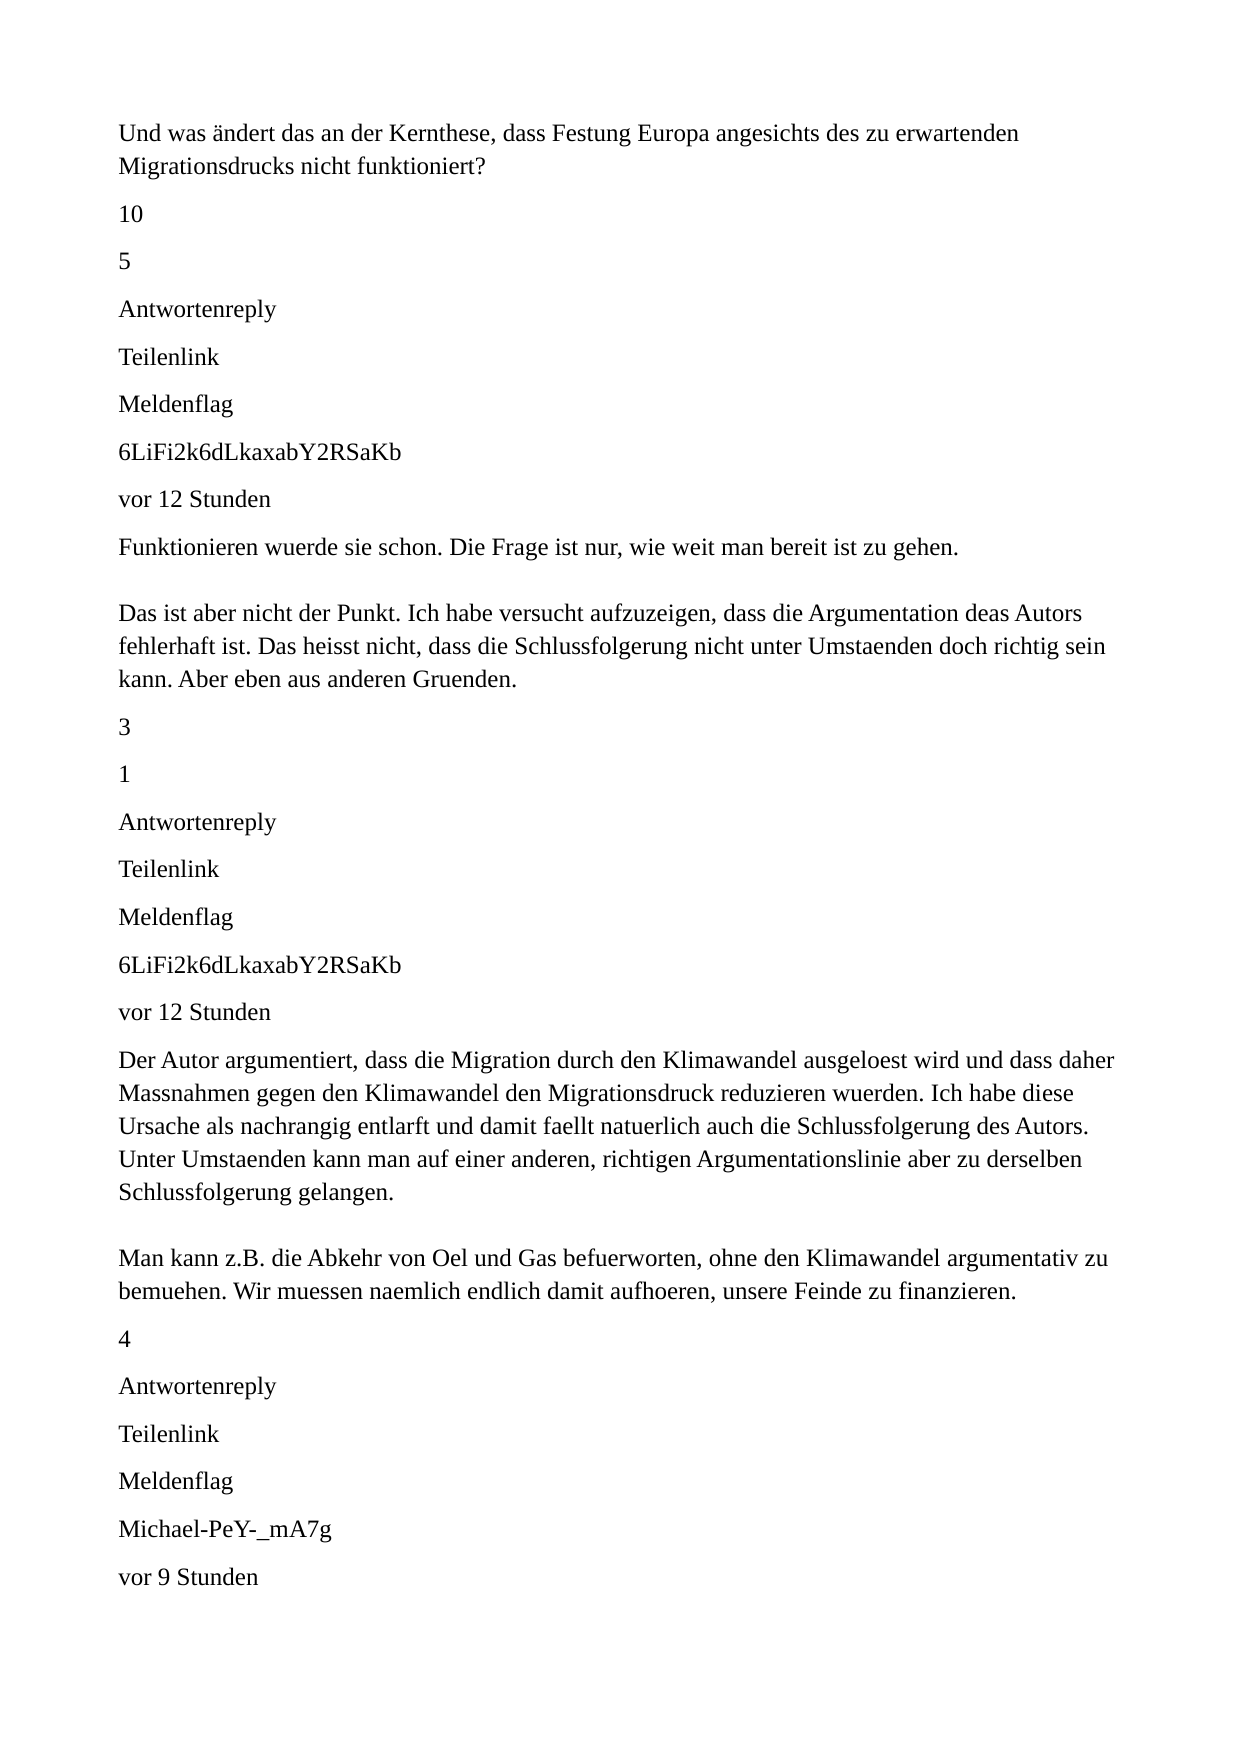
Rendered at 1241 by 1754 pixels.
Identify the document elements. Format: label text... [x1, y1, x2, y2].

text Meldenflag [118, 902, 1122, 931]
text Teilenlink [118, 342, 1122, 370]
text 6LiFi2k6dLkaxabY2RSaKb [118, 950, 1122, 978]
text 6LiFi2k6dLkaxabY2RSaKb [118, 437, 1122, 466]
text Meldenflag [118, 389, 1122, 418]
text vor 12 Stunden [118, 484, 1122, 513]
text Meldenflag [118, 1466, 1122, 1495]
text Michael-PeY-_mA7g [118, 1514, 1122, 1543]
text Antwortenreply [118, 807, 1122, 836]
text Funktionieren wuerde sie schon. Die Frage ist nur, wie weit man bereit ist zu gehen. Das ist aber nicht der Punkt. Ich habe versucht aufzuzeigen, dass die Argumentation deas Autors fehlerhaft ist. Das heisst nicht, dass die Schlussfolgerung nicht unter Umstaenden doch richtig sein kann. Aber eben aus anderen Gruenden. [118, 532, 1122, 693]
text vor 12 Stunden [118, 997, 1122, 1026]
text 10 [118, 199, 1122, 227]
text vor 9 Stunden [118, 1562, 1122, 1590]
text Antwortenreply [118, 1371, 1122, 1400]
text 5 [118, 246, 1122, 275]
text Teilenlink [118, 854, 1122, 883]
text 4 [118, 1324, 1122, 1352]
text 3 [118, 712, 1122, 740]
text Und was ändert das an der Kernthese, dass Festung Europa angesichts des zu erwartenden Migrationsdrucks nicht funktioniert? [118, 118, 1122, 180]
text Antwortenreply [118, 294, 1122, 323]
text Der Autor argumentiert, dass die Migration durch den Klimawandel ausgeloest wird und dass daher Massnahmen gegen den Klimawandel den Migrationsdruck reduzieren wuerden. Ich habe diese Ursache als nachrangig entlarft und damit faellt natuerlich auch die Schlussfolgerung des Autors. Unter Umstaenden kann man auf einer anderen, richtigen Argumentationslinie aber zu derselben Schlussfolgerung gelangen. Man kann z.B. die Abkehr von Oel und Gas befuerworten, ohne den Klimawandel argumentativ zu bemuehen. Wir muessen naemlich endlich damit aufhoeren, unsere Feinde zu finanzieren. [118, 1045, 1122, 1305]
text Teilenlink [118, 1419, 1122, 1448]
text 1 [118, 759, 1122, 788]
